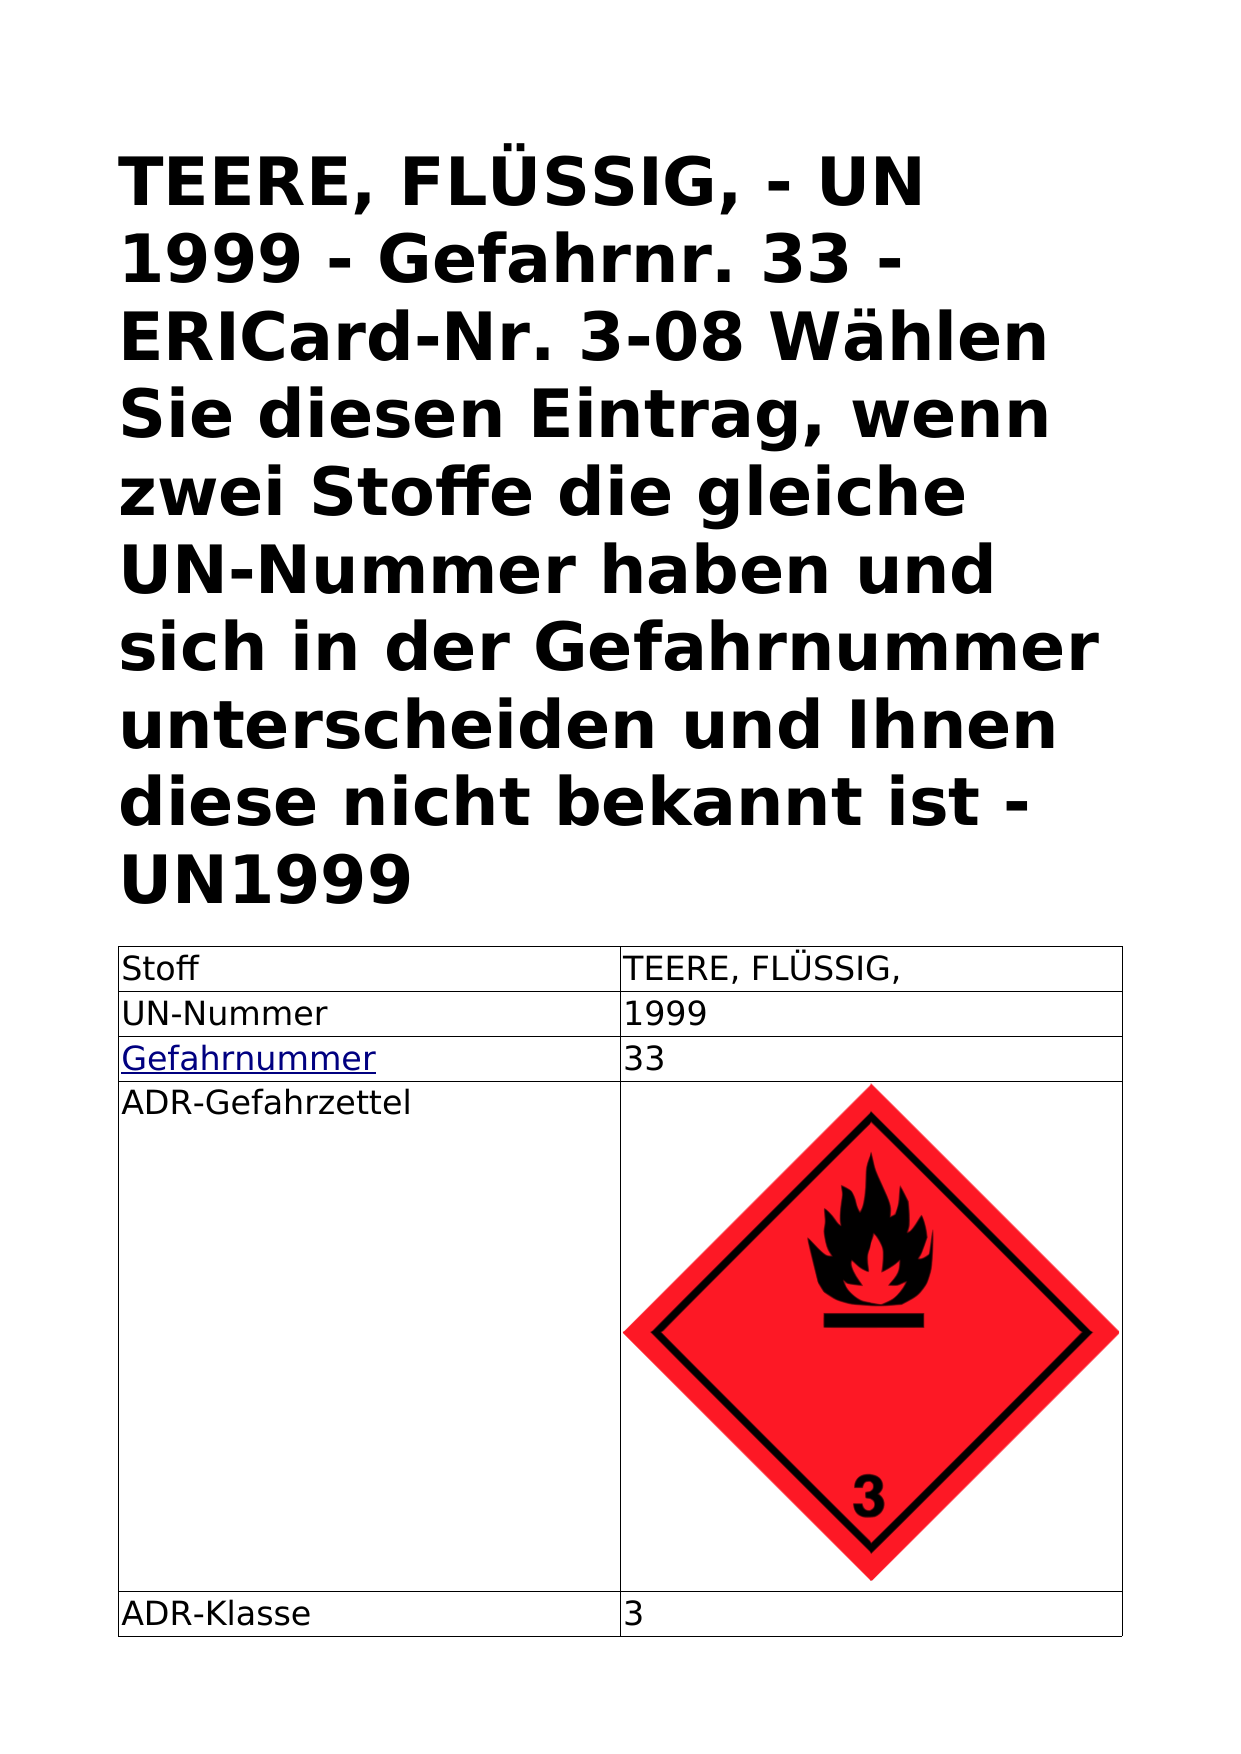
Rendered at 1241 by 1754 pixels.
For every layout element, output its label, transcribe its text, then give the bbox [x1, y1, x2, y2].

table_cell 3 [621, 1592, 1122, 1636]
table_cell Gefahrnummer [119, 1037, 620, 1081]
table_cell 1999 [621, 992, 1122, 1036]
picture [622, 1083, 1120, 1581]
table_cell 33 [621, 1037, 1122, 1081]
table_header Stoff [119, 947, 620, 991]
subtitle TEERE, FLÜSSIG, - UN 1999 - Gefahrnr. 33 - ERICard-Nr. 3-08 Wählen Sie diesen Eintrag, wenn zwei Stoffe die gleiche UN-Nummer haben und sich in der Gefahrnummer unterscheiden und Ihnen diese nicht bekannt ist - UN1999 [118, 143, 1122, 919]
table_cell UN-Nummer [119, 992, 620, 1036]
table_cell ADR-Gefahrzettel [119, 1082, 620, 1591]
table_header TEERE, FLÜSSIG, [621, 947, 1122, 991]
table_cell [621, 1082, 1122, 1591]
table_cell ADR-Klasse [119, 1592, 620, 1636]
